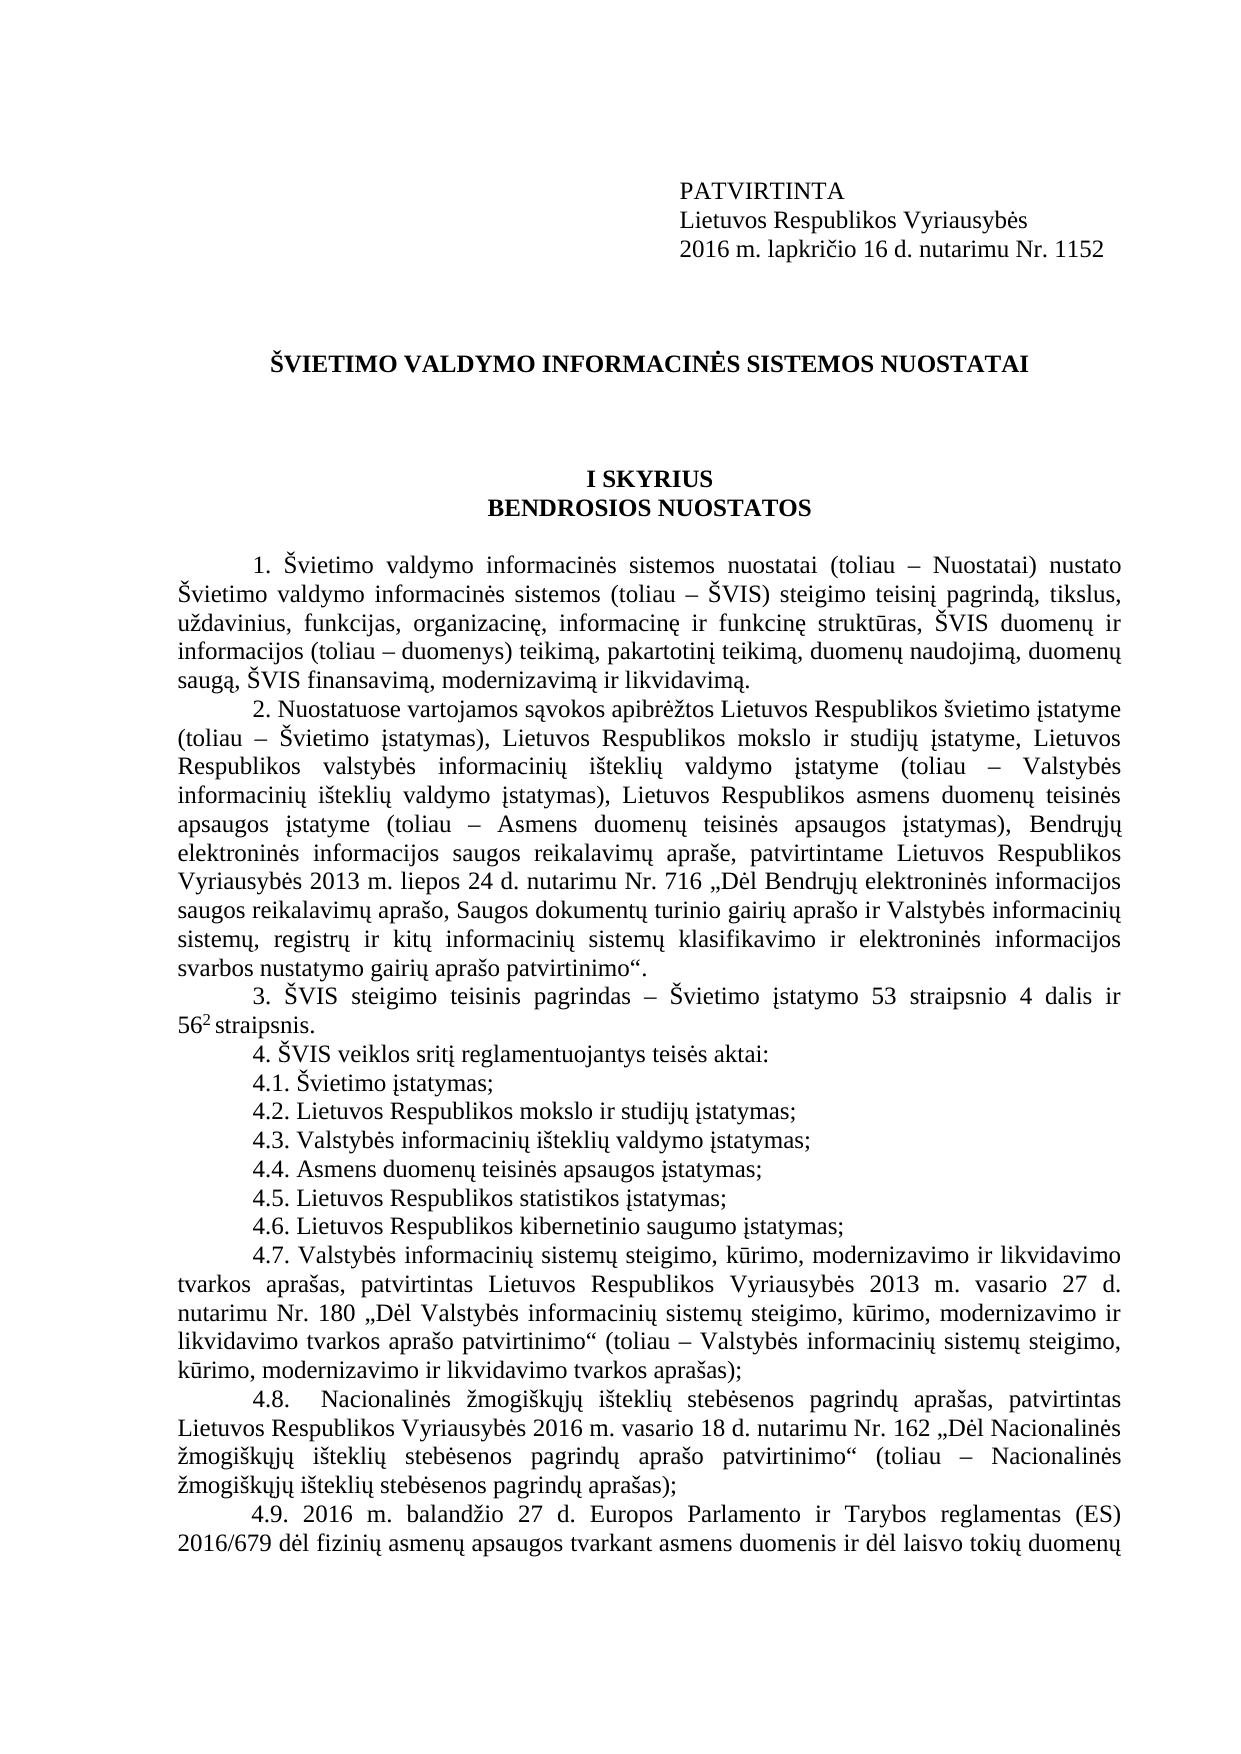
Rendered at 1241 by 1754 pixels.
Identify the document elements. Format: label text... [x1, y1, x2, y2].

text 4.8. Nacionalinės žmogiškųjų išteklių stebėsenos pagrindų aprašas, patvirtintas Lietuvos Respublikos Vyriausybės 2016 m. vasario 18 d. nutarimu Nr. 162 „Dėl Nacionalinės žmogiškųjų išteklių stebėsenos pagrindų aprašo patvirtinimo“ (toliau – Nacionalinės žmogiškųjų išteklių stebėsenos pagrindų aprašas); [177, 1384, 1122, 1499]
text 4.3. Valstybės informacinių išteklių valdymo įstatymas; [177, 1125, 1122, 1154]
text ŠVIETIMO VALDYMO INFORMACINĖS SISTEMOS NUOSTATAI [177, 349, 1122, 378]
text 1. Švietimo valdymo informacinės sistemos nuostatai (toliau – Nuostatai) nustato Švietimo valdymo informacinės sistemos (toliau – ŠVIS) steigimo teisinį pagrindą, tikslus, uždavinius, funkcijas, organizacinę, informacinę ir funkcinę struktūras, ŠVIS duomenų ir informacijos (toliau – duomenys) teikimą, pakartotinį teikimą, duomenų naudojimą, duomenų saugą, ŠVIS finansavimą, modernizavimą ir likvidavimą. [177, 550, 1122, 694]
text PATVIRTINTA Lietuvos Respublikos Vyriausybės 2016 m. lapkričio 16 d. nutarimu Nr. 1152 [679, 176, 1122, 263]
text 4.5. Lietuvos Respublikos statistikos įstatymas; [177, 1183, 1122, 1211]
text 4.4. Asmens duomenų teisinės apsaugos įstatymas; [177, 1154, 1122, 1183]
text BENDROSIOS NUOSTATOS [177, 493, 1122, 521]
text 4.1. Švietimo įstatymas; [177, 1068, 1122, 1096]
text 4.7. Valstybės informacinių sistemų steigimo, kūrimo, modernizavimo ir likvidavimo tvarkos aprašas, patvirtintas Lietuvos Respublikos Vyriausybės 2013 m. vasario 27 d. nutarimu Nr. 180 „Dėl Valstybės informacinių sistemų steigimo, kūrimo, modernizavimo ir likvidavimo tvarkos aprašo patvirtinimo“ (toliau – Valstybės informacinių sistemų steigimo, kūrimo, modernizavimo ir likvidavimo tvarkos aprašas); [177, 1240, 1122, 1384]
text 4.9. 2016 m. balandžio 27 d. Europos Parlamento ir Tarybos reglamentas (ES) 2016/679 dėl fizinių asmenų apsaugos tvarkant asmens duomenis ir dėl laisvo tokių duomenų [177, 1499, 1122, 1556]
text 2. Nuostatuose vartojamos sąvokos apibrėžtos Lietuvos Respublikos švietimo įstatyme (toliau – Švietimo įstatymas), Lietuvos Respublikos mokslo ir studijų įstatyme, Lietuvos Respublikos valstybės informacinių išteklių valdymo įstatyme (toliau – Valstybės informacinių išteklių valdymo įstatymas), Lietuvos Respublikos asmens duomenų teisinės apsaugos įstatyme (toliau – Asmens duomenų teisinės apsaugos įstatymas), Bendrųjų elektroninės informacijos saugos reikalavimų apraše, patvirtintame Lietuvos Respublikos Vyriausybės 2013 m. liepos 24 d. nutarimu Nr. 716 „Dėl Bendrųjų elektroninės informacijos saugos reikalavimų aprašo, Saugos dokumentų turinio gairių aprašo ir Valstybės informacinių sistemų, registrų ir kitų informacinių sistemų klasifikavimo ir elektroninės informacijos svarbos nustatymo gairių aprašo patvirtinimo“. [177, 694, 1122, 981]
text 3. ŠVIS steigimo teisinis pagrindas – Švietimo įstatymo 53 straipsnio 4 dalis ir 562 straipsnis. [177, 981, 1122, 1039]
text 4. ŠVIS veiklos sritį reglamentuojantys teisės aktai: [177, 1039, 1122, 1068]
text I SKYRIUS [177, 464, 1122, 493]
text 4.6. Lietuvos Respublikos kibernetinio saugumo įstatymas; [177, 1211, 1122, 1240]
text 4.2. Lietuvos Respublikos mokslo ir studijų įstatymas; [177, 1096, 1122, 1125]
